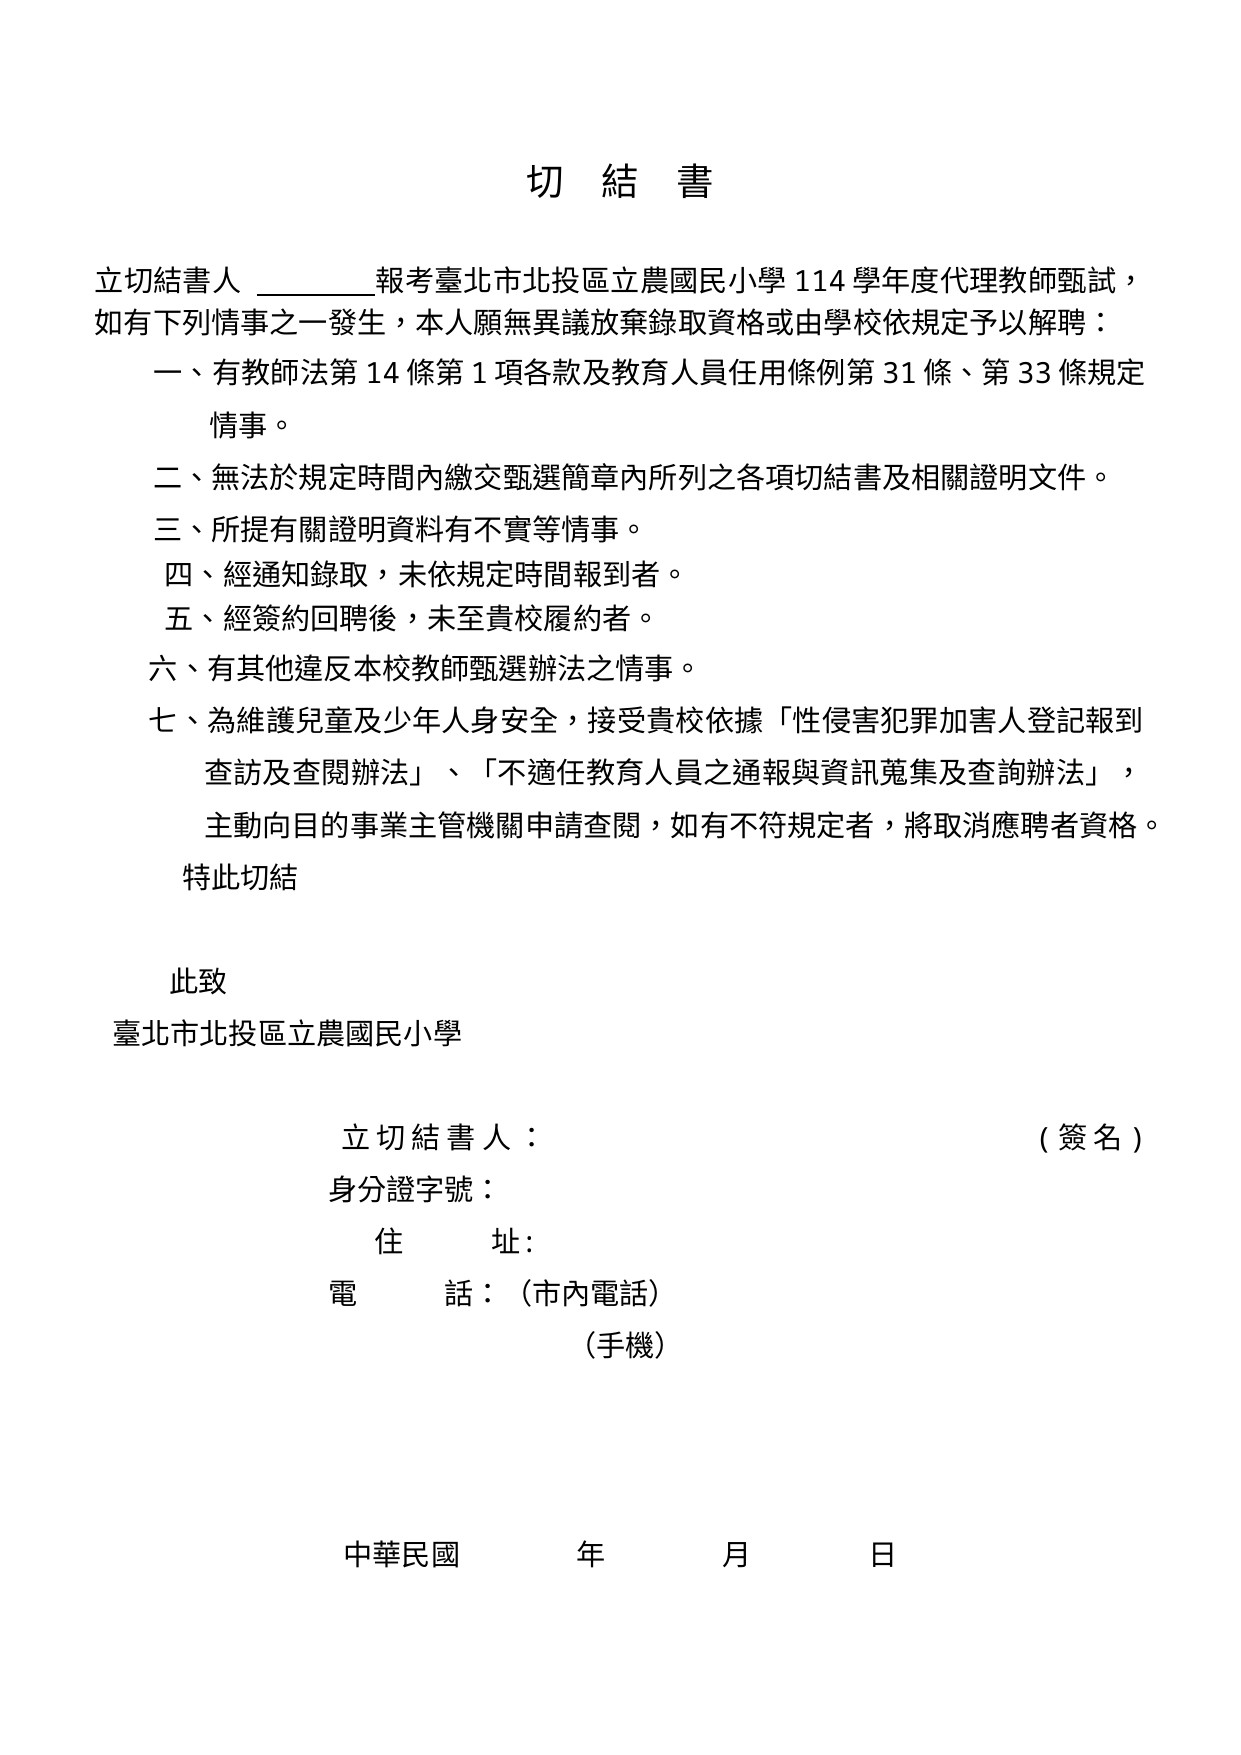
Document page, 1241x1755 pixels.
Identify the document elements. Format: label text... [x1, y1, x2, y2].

text 四、經通知錄取，未依規定時間報到者。 [94, 551, 1146, 594]
text 一、有教師法第14條第1項各款及教育人員任用條例第31條、第33條規定情事。 [94, 342, 1146, 446]
text 七、為維護兒童及少年人身安全，接受貴校依據「性侵害犯罪加害人登記報到查訪及查閱辦法」、「不適任教育人員之通報與資訊蒐集及查詢辦法」，主動向目的事業主管機關申請查閱，如有不符規定者，將取消應聘者資格。 [149, 690, 1146, 846]
text 五、經簽約回聘後，未至貴校履約者。 [94, 594, 1146, 638]
text 電 話：（市內電話） [94, 1263, 1146, 1315]
text 三、所提有關證明資料有不實等情事。 [94, 498, 1146, 551]
text 切 結 書 [94, 152, 1146, 206]
text 二、無法於規定時間內繳交甄選簡章內所列之各項切結書及相關證明文件。 [94, 446, 1146, 498]
text 臺北市北投區立農國民小學 [94, 1003, 1146, 1055]
text 立切結書人 報考臺北市北投區立農國民小學114學年度代理教師甄試，如有下列情事之一發生，本人願無異議放棄錄取資格或由學校依規定予以解聘： [94, 257, 1146, 342]
text 此致 [169, 951, 1146, 1003]
text 中華民國 年 月 日 [94, 1471, 1146, 1576]
text 特此切結 [94, 846, 1146, 898]
text 六、有其他違反本校教師甄選辦法之情事。 [119, 638, 1146, 690]
text 住 址: [94, 1211, 1146, 1263]
text （手機） [94, 1315, 1146, 1367]
text 立切結書人： (簽名) 身分證字號： [94, 1107, 1146, 1211]
